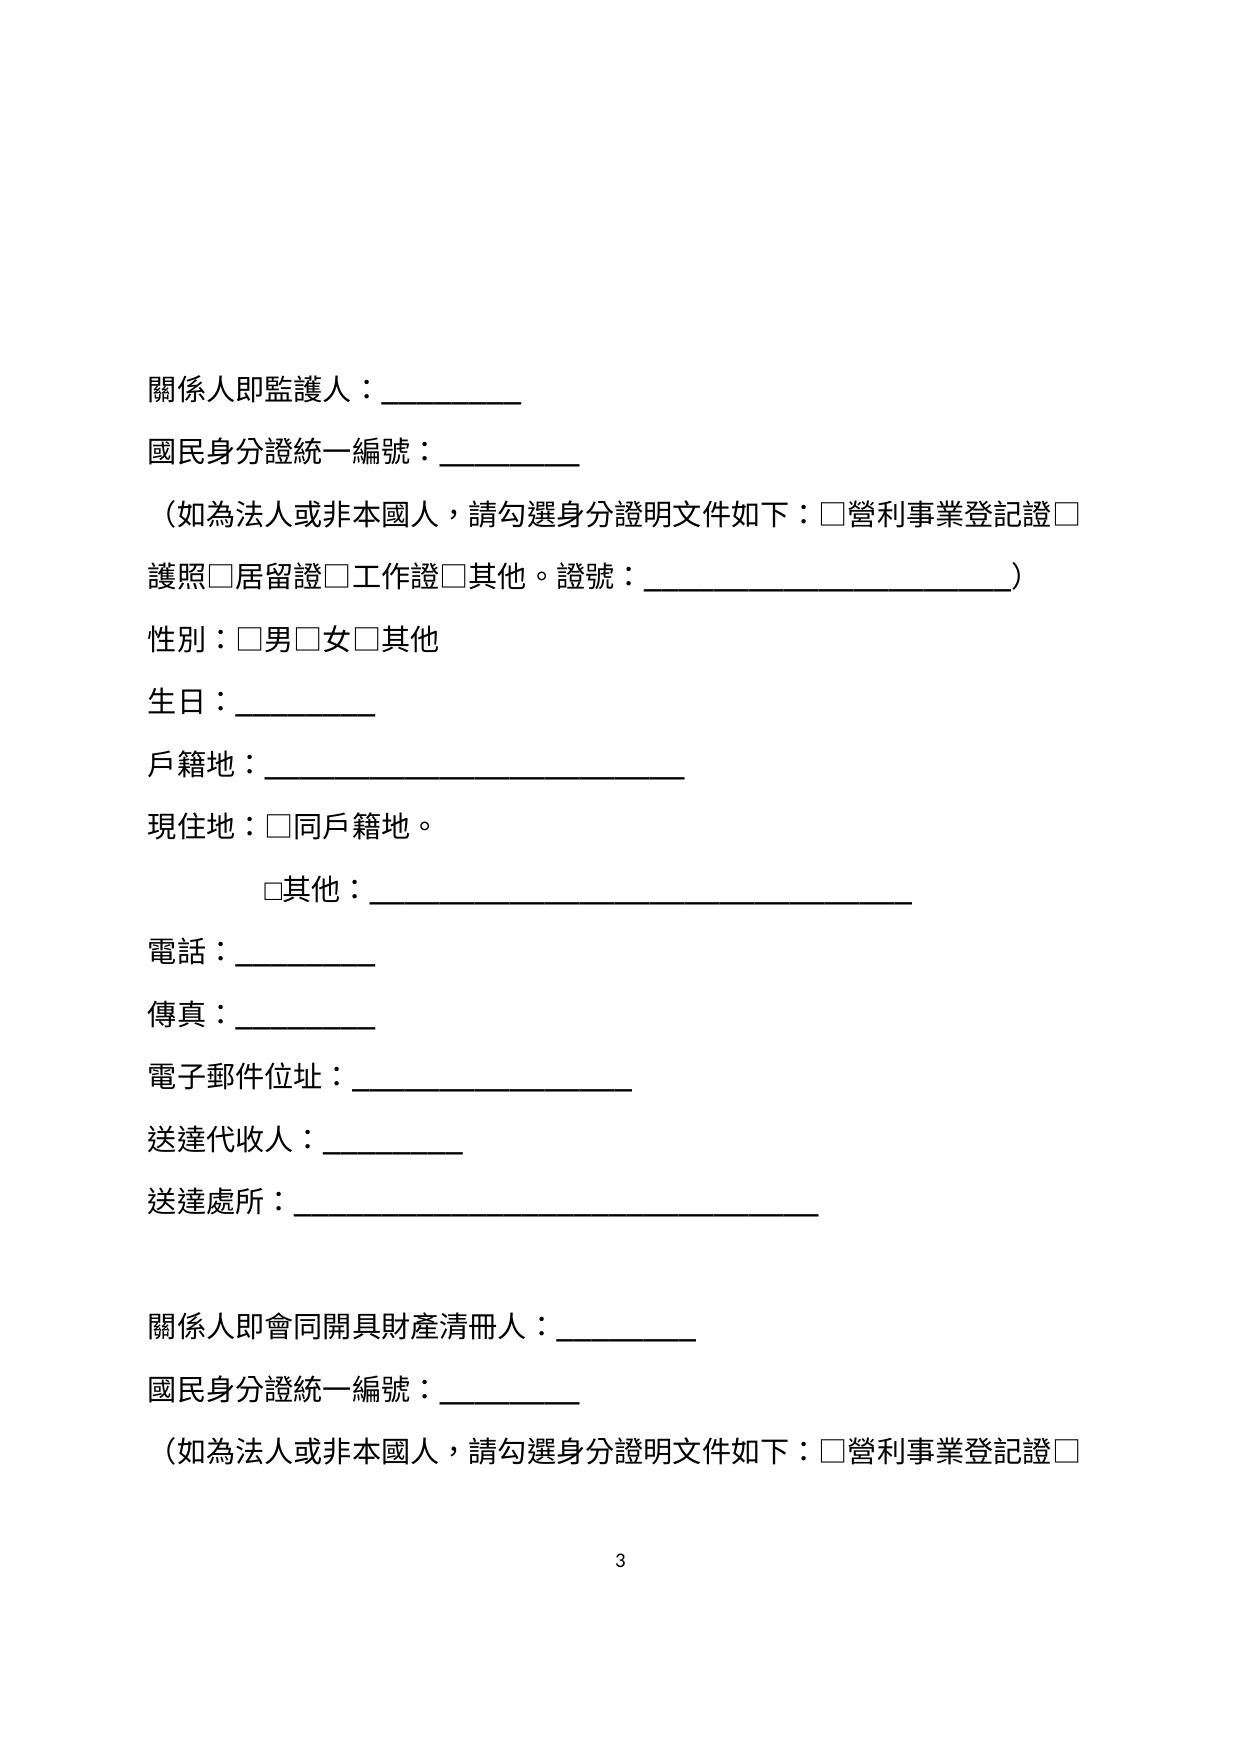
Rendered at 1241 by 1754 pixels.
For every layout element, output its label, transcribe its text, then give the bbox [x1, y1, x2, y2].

text 送達處所：______________________________ [148, 1158, 1092, 1221]
text 關係人即會同開具財產清冊人：________ [148, 1283, 1092, 1346]
text 送達代收人：________ [148, 1096, 1092, 1158]
text 國民身分證統一編號：________ [148, 1346, 1092, 1408]
text 性別：□男□女□其他 [148, 596, 1092, 658]
text 生日：________ [148, 658, 1092, 721]
text 傳真：________ [148, 971, 1092, 1033]
text 戶籍地：________________________ [148, 721, 1092, 783]
text 電話：________ [148, 908, 1092, 971]
text 現住地：□同戶籍地。 [148, 783, 1092, 846]
text 關係人即監護人：________ [148, 346, 1092, 408]
text 國民身分證統一編號：________ [148, 408, 1092, 471]
text □其他：_______________________________ [148, 846, 1092, 908]
text （如為法人或非本國人，請勾選身分證明文件如下：□營利事業登記證□護照□居留證□工作證□其他。證號：_____________________） [148, 471, 1092, 596]
text （如為法人或非本國人，請勾選身分證明文件如下：□營利事業登記證□ [148, 1408, 1092, 1471]
text 電子郵件位址：________________ [148, 1033, 1092, 1096]
